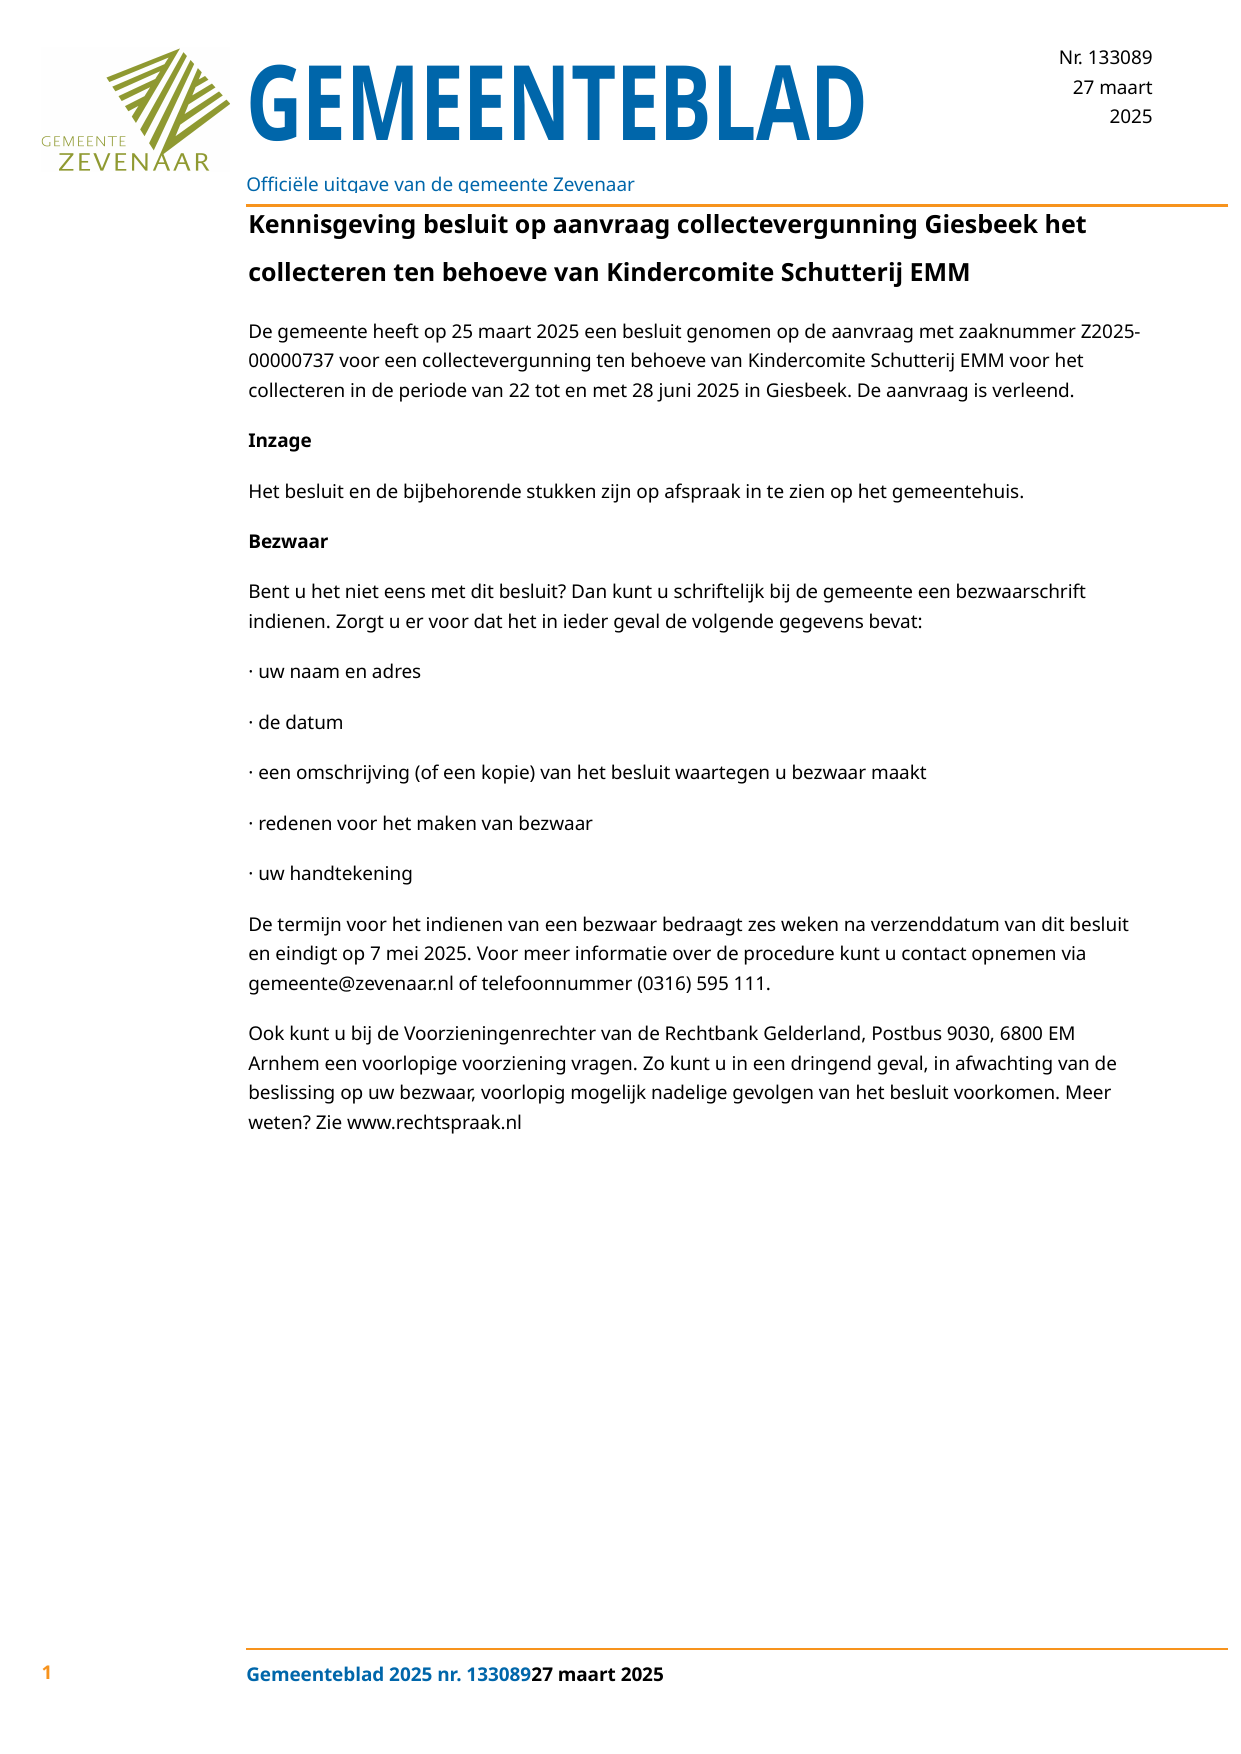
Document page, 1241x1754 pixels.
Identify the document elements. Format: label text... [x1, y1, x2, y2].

text · uw naam en adres [248, 659, 1152, 684]
text Het besluit en de bijbehorende stukken zijn op afspraak in te zien op het gemeentehuis. [248, 478, 1152, 504]
text Inzage [248, 427, 1152, 453]
text Bent u het niet eens met dit besluit? Dan kunt u schriftelijk bij de gemeente een bezwaarschrift indienen. Zorgt u er voor dat het in ieder geval de volgende gegevens bevat: [248, 579, 1152, 634]
text · een omschrijving (of een kopie) van het besluit waartegen u bezwaar maakt [248, 759, 1152, 785]
text · de datum [248, 709, 1152, 735]
text De termijn voor het indienen van een bezwaar bedraagt zes weken na verzenddatum van dit besluit en eindigt op 7 mei 2025. Voor meer informatie over de procedure kunt u contact opnemen via gemeente@zevenaar.nl of telefoonnummer (0316) 595 111. [248, 911, 1152, 996]
text De gemeente heeft op 25 maart 2025 een besluit genomen op de aanvraag met zaaknummer Z2025-00000737 voor een collectevergunning ten behoeve van Kindercomite Schutterij EMM voor het collecteren in de periode van 22 tot en met 28 juni 2025 in Giesbeek. De aanvraag is verleend. [248, 318, 1152, 403]
text Bezwaar [248, 528, 1152, 554]
text · uw handtekening [248, 860, 1152, 886]
picture [41, 47, 231, 172]
text Kennisgeving besluit op aanvraag collectevergunning Giesbeek het collecteren ten behoeve van Kindercomite Schutterij EMM [248, 207, 1152, 288]
text · redenen voor het maken van bezwaar [248, 810, 1152, 836]
text Ook kunt u bij de Voorzieningenrechter van de Rechtbank Gelderland, Postbus 9030, 6800 EM Arnhem een voorlopige voorziening vragen. Zo kunt u in een dringend geval, in afwachting van de beslissing op uw bezwaar, voorlopig mogelijk nadelige gevolgen van het besluit voorkomen. Meer weten? Zie www.rechtspraak.nl [248, 1020, 1152, 1135]
